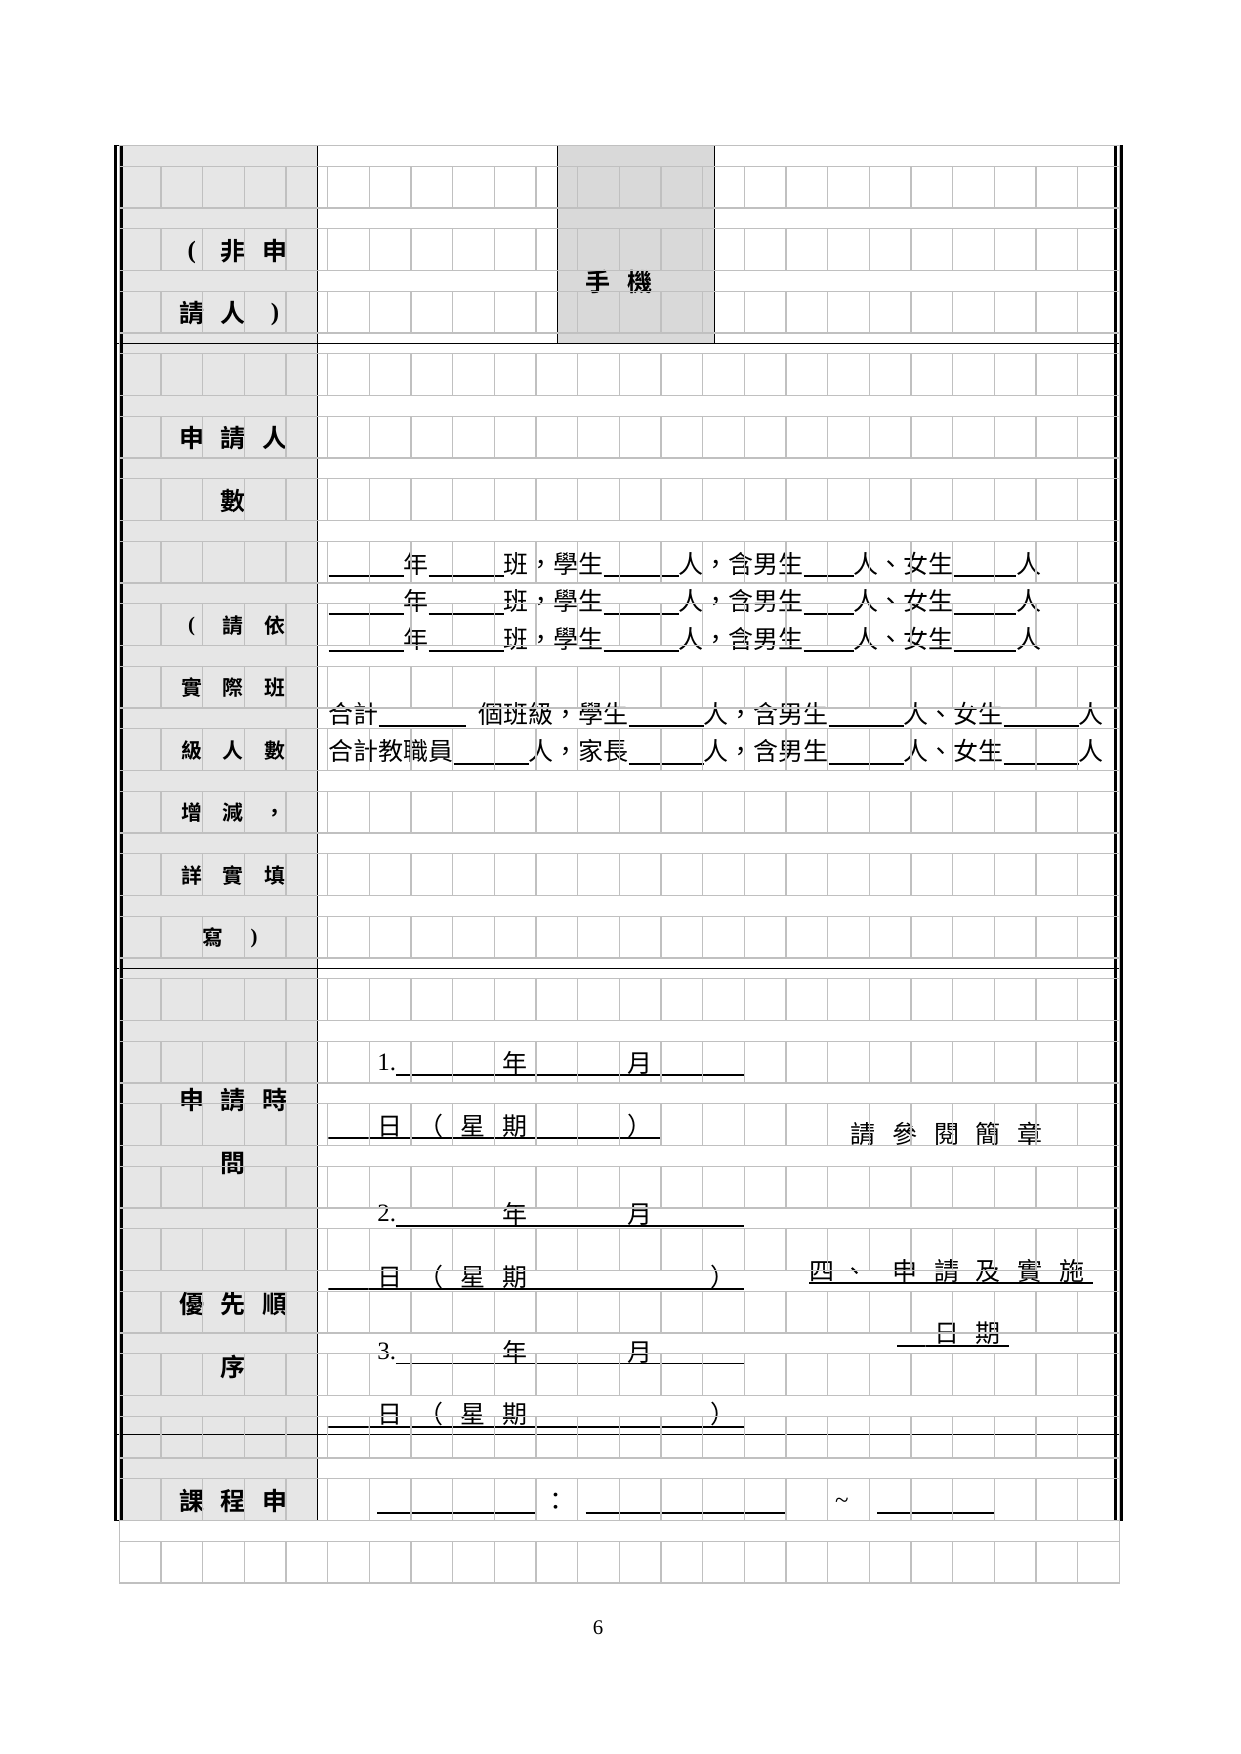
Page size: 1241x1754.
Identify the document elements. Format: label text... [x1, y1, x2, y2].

table_cell [912, 167, 952, 207]
table_cell 請參閱簡章 四、申請及實施日期 [1037, 1354, 1077, 1395]
table_cell 緊急聯絡人 手機 [703, 229, 714, 270]
table_cell ： ~ ： 抵達/離開時間區間參考：09:30後抵達、15:30前離開 範例：10:00~15:00、09:30~14:30 [953, 1479, 994, 1512]
table_cell 請參閱簡章 四、申請及實施日期 [995, 1167, 1035, 1207]
table_cell 申請時間 優先順序 [287, 1417, 317, 1434]
table_cell 請參閱簡章 四、申請及實施日期 [787, 979, 827, 1020]
table_cell 請參閱簡章 四、申請及實施日期 [995, 1417, 1035, 1434]
table_cell ： ~ ： 抵達/離開時間區間參考：09:30後抵達、15:30前離開 範例：10:00~15:00、09:30~14:30 [453, 1479, 494, 1512]
table_cell 1. 年 月 日（星期 ） 2. 年 月 日（星期 ） 3. 年 月 日（星期 ） [318, 1334, 762, 1353]
table_cell 際 [203, 667, 244, 707]
table_cell 請參閱簡章 四、申請及實施日期 [870, 1042, 910, 1082]
table_cell 1. 年 月 日（星期 ） 2. 年 月 日（星期 ） 3. 年 月 日（星期 ） [370, 1229, 410, 1270]
table_cell 申請時間 優先順序 [162, 1167, 202, 1207]
table_cell [245, 479, 285, 520]
table_cell 1. 年 月 日（星期 ） 2. 年 月 日（星期 ） 3. 年 月 日（星期 ） [537, 1364, 577, 1395]
table_cell 1. 年 月 日（星期 ） 2. 年 月 日（星期 ） 3. 年 月 日（星期 ） [537, 1042, 577, 1074]
table_cell [123, 584, 317, 603]
table_cell [715, 167, 744, 207]
table_cell ： ~ ： 抵達/離開時間區間參考：09:30後抵達、15:30前離開 範例：10:00~15:00、09:30~14:30 [703, 1479, 744, 1512]
table_cell [123, 646, 317, 666]
table_cell ： ~ ： 抵達/離開時間區間參考：09:30後抵達、15:30前離開 範例：10:00~15:00、09:30~14:30 [787, 1479, 827, 1520]
table_cell ： ~ ： 抵達/離開時間區間參考：09:30後抵達、15:30前離開 範例：10:00~15:00、09:30~14:30 [620, 1479, 660, 1512]
table_cell [245, 354, 285, 395]
table_cell [412, 292, 452, 332]
table_cell 請參閱簡章 四、申請及實施日期 [1037, 1042, 1077, 1082]
table_cell 年 班，學生 人，含男生 人、女生 人 年 班，學生 人，含男生 人、女生 人 年 班，學生 人，含男生 人、女生 人 合計 個班級，學生 人，含男生 人、女生 人 合計教職員 人，家長 人，含男生 人、女生 人 [318, 396, 1114, 416]
table_cell 申請時間 優先順序 [203, 979, 244, 1020]
table_cell [287, 667, 317, 707]
table_cell 1. 年 月 日（星期 ） 2. 年 月 日（星期 ） 3. 年 月 日（星期 ） [620, 1104, 660, 1137]
table_cell 請參閱簡章 四、申請及實施日期 [870, 1292, 910, 1332]
table_cell 課程申請時段 [287, 1479, 317, 1520]
table_cell 緊急聯絡人 (非申請人) [123, 334, 317, 343]
table_cell 請參閱簡章 四、申請及實施日期 [1078, 1229, 1114, 1270]
table_cell ) [245, 917, 285, 957]
table_cell [787, 292, 827, 332]
table_cell 緊急聯絡人 手機 [558, 334, 714, 343]
table_cell 數 [245, 729, 285, 770]
table_cell 1. 年 月 日（星期 ） 2. 年 月 日（星期 ） 3. 年 月 日（星期 ） [318, 1146, 762, 1166]
table_cell [453, 229, 494, 270]
table_cell 緊急聯絡人 (非申請人) [162, 229, 202, 270]
table_cell [1078, 292, 1114, 332]
table_cell 緊急聯絡人 (非申請人) [245, 292, 285, 332]
table_cell 1. 年 月 日（星期 ） 2. 年 月 日（星期 ） 3. 年 月 日（星期 ） [328, 979, 369, 1020]
table_cell [123, 792, 160, 832]
table_cell 緊急聯絡人 手機 [703, 167, 714, 207]
table_cell 1. 年 月 日（星期 ） 2. 年 月 日（星期 ） 3. 年 月 日（星期 ） [703, 1167, 744, 1207]
table_cell [370, 229, 410, 270]
table_cell [870, 229, 910, 270]
table_cell ： ~ ： 抵達/離開時間區間參考：09:30後抵達、15:30前離開 範例：10:00~15:00、09:30~14:30 [745, 1479, 785, 1512]
table_cell 請參閱簡章 四、申請及實施日期 [912, 1042, 952, 1082]
table_cell [787, 167, 827, 207]
table_cell 請參閱簡章 四、申請及實施日期 [762, 1396, 1114, 1416]
table_cell 請參閱簡章 四、申請及實施日期 [870, 1104, 910, 1145]
table_cell 申請時間 優先順序 [287, 1354, 317, 1395]
table_cell 1. 年 月 日（星期 ） 2. 年 月 日（星期 ） 3. 年 月 日（星期 ） [328, 1167, 369, 1207]
table_cell 請參閱簡章 四、申請及實施日期 [762, 1417, 785, 1434]
table_cell [1037, 167, 1077, 207]
table_cell 1. 年 月 日（星期 ） 2. 年 月 日（星期 ） 3. 年 月 日（星期 ） [412, 1042, 452, 1074]
table_cell 填 [245, 854, 285, 895]
table_cell 課程申請時段 [287, 1435, 317, 1457]
table_cell 申請時間 優先順序 [245, 1104, 285, 1145]
table_cell 課程申請時段 [123, 1435, 160, 1457]
table_cell 請參閱簡章 四、申請及實施日期 [1037, 1229, 1077, 1270]
table_cell 請參閱簡章 四、申請及實施日期 [762, 1104, 785, 1145]
table_cell 請參閱簡章 四、申請及實施日期 [1037, 1104, 1077, 1145]
table_cell 請參閱簡章 四、申請及實施日期 [1078, 1354, 1114, 1395]
table_cell 申請時間 優先順序 [123, 1334, 317, 1353]
table_cell [912, 229, 952, 270]
table_cell 1. 年 月 日（星期 ） 2. 年 月 日（星期 ） 3. 年 月 日（星期 ） [328, 1229, 369, 1270]
table_cell 年 班，學生 人，含男生 人、女生 人 年 班，學生 人，含男生 人、女生 人 年 班，學生 人，含男生 人、女生 人 合計 個班級，學生 人，含男生 人、女生 人 合計教職員 人，家長 人，含男生 人、女生 人 [318, 896, 1114, 916]
table_cell [287, 792, 317, 832]
table_cell 請參閱簡章 四、申請及實施日期 [762, 969, 1114, 978]
table_cell 請參閱簡章 四、申請及實施日期 [953, 1167, 994, 1207]
table_cell 年 班，學生 人，含男生 人、女生 人 年 班，學生 人，含男生 人、女生 人 年 班，學生 人，含男生 人、女生 人 合計 個班級，學生 人，含男生 人、女生 人 合計教職員 人，家長 人，含男生 人、女生 人 [318, 771, 1114, 791]
table_cell 請參閱簡章 四、申請及實施日期 [995, 1354, 1035, 1395]
table_cell ： ~ ： 抵達/離開時間區間參考：09:30後抵達、15:30前離開 範例：10:00~15:00、09:30~14:30 [662, 1479, 702, 1512]
table_cell 1. 年 月 日（星期 ） 2. 年 月 日（星期 ） 3. 年 月 日（星期 ） [620, 1167, 660, 1207]
table_cell [1037, 229, 1077, 270]
table_cell 減 [203, 792, 244, 832]
table_cell 1. 年 月 日（星期 ） 2. 年 月 日（星期 ） 3. 年 月 日（星期 ） [537, 1167, 577, 1207]
table_cell [123, 709, 317, 728]
table_cell 請參閱簡章 四、申請及實施日期 [762, 1167, 785, 1207]
table_cell 級 [162, 729, 202, 770]
table_cell 申請時間 優先順序 [245, 1229, 285, 1270]
table_cell [287, 354, 317, 395]
table_cell [318, 209, 557, 228]
table_cell 1. 年 月 日（星期 ） 2. 年 月 日（星期 ） 3. 年 月 日（星期 ） [328, 1042, 369, 1082]
table_cell 1. 年 月 日（星期 ） 2. 年 月 日（星期 ） 3. 年 月 日（星期 ） [703, 1292, 744, 1332]
table_cell 1. 年 月 日（星期 ） 2. 年 月 日（星期 ） 3. 年 月 日（星期 ） [703, 1042, 744, 1074]
table_cell 申請時間 優先順序 [287, 1229, 317, 1270]
table_cell [787, 229, 827, 270]
table_cell 1. 年 月 日（星期 ） 2. 年 月 日（星期 ） 3. 年 月 日（星期 ） [662, 1292, 702, 1332]
table_cell [453, 167, 494, 207]
table_cell 申請時間 優先順序 [123, 1104, 160, 1145]
table_cell 1. 年 月 日（星期 ） 2. 年 月 日（星期 ） 3. 年 月 日（星期 ） [412, 1167, 452, 1207]
table_cell 課程申請時段 [123, 1459, 317, 1478]
table_cell 請參閱簡章 四、申請及實施日期 [1078, 1104, 1114, 1145]
table_cell 1. 年 月 日（星期 ） 2. 年 月 日（星期 ） 3. 年 月 日（星期 ） [412, 979, 452, 1020]
table_cell 請參閱簡章 四、申請及實施日期 [995, 1229, 1035, 1270]
table_cell 1. 年 月 日（星期 ） 2. 年 月 日（星期 ） 3. 年 月 日（星期 ） [578, 1167, 619, 1207]
table_cell [287, 479, 317, 520]
table_cell [912, 292, 952, 332]
table_cell 1. 年 月 日（星期 ） 2. 年 月 日（星期 ） 3. 年 月 日（星期 ） [318, 1021, 762, 1041]
table_cell 1. 年 月 日（星期 ） 2. 年 月 日（星期 ） 3. 年 月 日（星期 ） [620, 1229, 660, 1270]
table_cell [953, 229, 994, 270]
table_cell [328, 292, 369, 332]
table_cell 申請時間 優先順序 [245, 979, 285, 1020]
table_cell [287, 917, 317, 957]
table_cell 1. 年 月 日（星期 ） 2. 年 月 日（星期 ） 3. 年 月 日（星期 ） [662, 1042, 702, 1074]
table_cell [715, 209, 1114, 228]
table_cell [1078, 229, 1114, 270]
table_cell 請參閱簡章 四、申請及實施日期 [762, 1292, 785, 1332]
table_cell [287, 417, 317, 457]
table_cell 緊急聯絡人 手機 [703, 292, 714, 332]
table_cell 請參閱簡章 四、申請及實施日期 [787, 1417, 827, 1434]
table_cell [537, 229, 557, 270]
table_cell 請參閱簡章 四、申請及實施日期 [1078, 1042, 1114, 1082]
table_cell 申請時間 優先順序 [123, 1396, 317, 1416]
table_cell 請參閱簡章 四、申請及實施日期 [1037, 979, 1077, 1020]
table_cell ： ~ ： 抵達/離開時間區間參考：09:30後抵達、15:30前離開 範例：10:00~15:00、09:30~14:30 [912, 1479, 952, 1512]
table_cell [123, 459, 317, 478]
table_cell 年 班，學生 人，含男生 人、女生 人 年 班，學生 人，含男生 人、女生 人 年 班，學生 人，含男生 人、女生 人 合計 個班級，學生 人，含男生 人、女生 人 合計教職員 人，家長 人，含男生 人、女生 人 [318, 834, 1114, 853]
table_cell 緊急聯絡人 (非申請人) [123, 271, 317, 291]
table_cell 課程申請時段 [162, 1479, 202, 1520]
table_cell 1. 年 月 日（星期 ） 2. 年 月 日（星期 ） 3. 年 月 日（星期 ） [453, 1104, 494, 1137]
table_cell 1. 年 月 日（星期 ） 2. 年 月 日（星期 ） 3. 年 月 日（星期 ） [453, 1042, 494, 1074]
table_cell 1. 年 月 日（星期 ） 2. 年 月 日（星期 ） 3. 年 月 日（星期 ） [703, 979, 744, 1020]
table_cell [287, 604, 317, 645]
table_cell 申請時間 優先順序 [123, 1084, 317, 1103]
table_cell 請參閱簡章 四、申請及實施日期 [1037, 1167, 1077, 1207]
table_cell [870, 167, 910, 207]
table_cell 請參閱簡章 四、申請及實施日期 [912, 979, 952, 1020]
table_cell 請參閱簡章 四、申請及實施日期 [828, 1417, 869, 1434]
table_cell 緊急聯絡人 (非申請人) [245, 167, 285, 207]
table_cell 年 班，學生 人，含男生 人、女生 人 年 班，學生 人，含男生 人、女生 人 年 班，學生 人，含男生 人、女生 人 合計 個班級，學生 人，含男生 人、女生 人 合計教職員 人，家長 人，含男生 人、女生 人 [318, 646, 1114, 666]
table_cell 1. 年 月 日（星期 ） 2. 年 月 日（星期 ） 3. 年 月 日（星期 ） [703, 1229, 744, 1270]
table_cell 請參閱簡章 四、申請及實施日期 [828, 979, 869, 1020]
table_cell [318, 271, 557, 291]
table_cell 申請時間 優先順序 [162, 1417, 202, 1434]
table_cell 1. 年 月 日（星期 ） 2. 年 月 日（星期 ） 3. 年 月 日（星期 ） [620, 979, 660, 1020]
table_cell 請參閱簡章 四、申請及實施日期 [995, 1042, 1035, 1082]
table_cell 請參閱簡章 四、申請及實施日期 [828, 1354, 869, 1395]
table_cell ： ~ ： 抵達/離開時間區間參考：09:30後抵達、15:30前離開 範例：10:00~15:00、09:30~14:30 [995, 1479, 1035, 1520]
table_cell 1. 年 月 日（星期 ） 2. 年 月 日（星期 ） 3. 年 月 日（星期 ） [578, 1042, 619, 1074]
table_cell 請參閱簡章 四、申請及實施日期 [828, 1292, 869, 1332]
table_cell [715, 271, 1114, 291]
table_cell [745, 292, 785, 332]
table_cell [370, 292, 410, 332]
table_cell 1. 年 月 日（星期 ） 2. 年 月 日（星期 ） 3. 年 月 日（星期 ） [495, 1292, 535, 1332]
table_cell 1. 年 月 日（星期 ） 2. 年 月 日（星期 ） 3. 年 月 日（星期 ） [524, 1271, 716, 1288]
table_cell 緊急聯絡人 (非申請人) [123, 292, 160, 332]
table_cell ： ~ ： 抵達/離開時間區間參考：09:30後抵達、15:30前離開 範例：10:00~15:00、09:30~14:30 [412, 1479, 452, 1512]
table_cell [318, 292, 327, 332]
table_cell 1. 年 月 日（星期 ） 2. 年 月 日（星期 ） 3. 年 月 日（星期 ） [328, 1292, 369, 1332]
table_cell 1. 年 月 日（星期 ） 2. 年 月 日（星期 ） 3. 年 月 日（星期 ） [495, 1104, 535, 1137]
table_cell 緊急聯絡人 手機 [662, 292, 702, 332]
table_cell [328, 229, 369, 270]
table_cell ： ~ ： 抵達/離開時間區間參考：09:30後抵達、15:30前離開 範例：10:00~15:00、09:30~14:30 [537, 1479, 577, 1520]
table_cell 請參閱簡章 四、申請及實施日期 [995, 1292, 1035, 1332]
table_cell 請參閱簡章 四、申請及實施日期 [953, 1417, 994, 1434]
table_cell 緊急聯絡人 (非申請人) [162, 167, 202, 207]
table_cell [123, 917, 160, 957]
table_cell 緊急聯絡人 手機 [578, 167, 619, 207]
table_cell 申請時間 優先順序 [123, 969, 317, 978]
table_cell 1. 年 月 日（星期 ） 2. 年 月 日（星期 ） 3. 年 月 日（星期 ） [328, 1354, 369, 1395]
table_cell 緊急聯絡人 手機 [620, 167, 660, 207]
table_cell 人 [203, 729, 244, 770]
table_cell [318, 334, 557, 343]
table_cell 數 [203, 479, 244, 520]
table_cell [828, 167, 869, 207]
table_cell 請參閱簡章 四、申請及實施日期 [828, 1167, 869, 1207]
table_cell [995, 229, 1035, 270]
table_cell 請參閱簡章 四、申請及實施日期 [993, 1271, 1024, 1282]
table_cell 請參閱簡章 四、申請及實施日期 [953, 1104, 994, 1145]
table_cell ： ~ ： 抵達/離開時間區間參考：09:30後抵達、15:30前離開 範例：10:00~15:00、09:30~14:30 [828, 1479, 869, 1520]
table_cell [828, 229, 869, 270]
table_cell 1. 年 月 日（星期 ） 2. 年 月 日（星期 ） 3. 年 月 日（星期 ） [318, 969, 762, 978]
table_cell 請參閱簡章 四、申請及實施日期 [912, 1417, 952, 1434]
table_cell 1. 年 月 日（星期 ） 2. 年 月 日（星期 ） 3. 年 月 日（星期 ） [412, 1229, 452, 1270]
table_cell 1. 年 月 日（星期 ） 2. 年 月 日（星期 ） 3. 年 月 日（星期 ） [620, 1292, 660, 1332]
table_cell 1. 年 月 日（星期 ） 2. 年 月 日（星期 ） 3. 年 月 日（星期 ） [412, 1364, 452, 1395]
table_cell 1. 年 月 日（星期 ） 2. 年 月 日（星期 ） 3. 年 月 日（星期 ） [370, 1354, 410, 1395]
table_cell [495, 167, 535, 207]
table_cell 請參閱簡章 四、申請及實施日期 [912, 1229, 952, 1270]
table_cell 請參閱簡章 四、申請及實施日期 [762, 1209, 1114, 1228]
table_cell 緊急聯絡人 手機 [662, 229, 702, 270]
table_cell 請參閱簡章 四、申請及實施日期 [953, 1292, 994, 1332]
table_cell 1. 年 月 日（星期 ） 2. 年 月 日（星期 ） 3. 年 月 日（星期 ） [453, 1364, 494, 1395]
table_cell 請參閱簡章 四、申請及實施日期 [870, 1354, 910, 1395]
table_cell [412, 229, 452, 270]
table_cell 申請時間 優先順序 [123, 1042, 160, 1082]
table_cell 1. 年 月 日（星期 ） 2. 年 月 日（星期 ） 3. 年 月 日（星期 ） [662, 979, 702, 1020]
table_cell 1. 年 月 日（星期 ） 2. 年 月 日（星期 ） 3. 年 月 日（星期 ） [662, 1364, 702, 1395]
table_cell 緊急聯絡人 (非申請人) [245, 229, 285, 270]
table_cell [123, 604, 160, 645]
table_cell 請參閱簡章 四、申請及實施日期 [912, 1292, 952, 1332]
table_cell [537, 167, 557, 207]
table_cell 請參閱簡章 四、申請及實施日期 [912, 1354, 952, 1395]
table_cell 詳 [162, 854, 202, 895]
table_cell 1. 年 月 日（星期 ） 2. 年 月 日（星期 ） 3. 年 月 日（星期 ） [370, 1104, 410, 1137]
table_cell 課程申請時段 [245, 1479, 285, 1520]
table_cell 年 班，學生 人，含男生 人、女生 人 年 班，學生 人，含男生 人、女生 人 年 班，學生 人，含男生 人、女生 人 合計 個班級，學生 人，含男生 人、女生 人 合計教職員 人，家長 人，含男生 人、女生 人 [318, 959, 1114, 968]
table_cell 1. 年 月 日（星期 ） 2. 年 月 日（星期 ） 3. 年 月 日（星期 ） [495, 1229, 535, 1270]
table_cell [715, 334, 1114, 343]
table_cell 年 班，學生 人，含男生 人、女生 人 年 班，學生 人，含男生 人、女生 人 年 班，學生 人，含男生 人、女生 人 合計 個班級，學生 人，含男生 人、女生 人 合計教職員 人，家長 人，含男生 人、女生 人 [318, 709, 1114, 728]
table_cell 申請時間 優先順序 [203, 1354, 244, 1395]
table_cell [123, 896, 317, 916]
table_cell [203, 354, 244, 395]
table_cell 1. 年 月 日（星期 ） 2. 年 月 日（星期 ） 3. 年 月 日（星期 ） [495, 1364, 535, 1395]
table_cell ： ~ ： 抵達/離開時間區間參考：09:30後抵達、15:30前離開 範例：10:00~15:00、09:30~14:30 [1037, 1479, 1077, 1520]
table_cell [953, 292, 994, 332]
table_cell 1. 年 月 日（星期 ） 2. 年 月 日（星期 ） 3. 年 月 日（星期 ） [578, 1229, 619, 1270]
table_cell 年 班，學生 人，含男生 人、女生 人 年 班，學生 人，含男生 人、女生 人 年 班，學生 人，含男生 人、女生 人 合計 個班級，學生 人，含男生 人、女生 人 合計教職員 人，家長 人，含男生 人、女生 人 [318, 584, 1114, 603]
table_cell 申請時間 優先順序 [287, 979, 317, 1020]
table_cell 緊急聯絡人 手機 [578, 229, 619, 270]
table_cell 1. 年 月 日（星期 ） 2. 年 月 日（星期 ） 3. 年 月 日（星期 ） [318, 1084, 762, 1103]
table_cell 課程申請時段 [123, 1479, 160, 1520]
table_cell [287, 854, 317, 895]
table_cell 緊急聯絡人 手機 [558, 229, 577, 270]
table_cell [123, 854, 160, 895]
table_cell 申請時間 優先順序 [123, 1271, 317, 1291]
table_cell 請參閱簡章 四、申請及實施日期 [787, 1167, 827, 1207]
table_cell 1. 年 月 日（星期 ） 2. 年 月 日（星期 ） 3. 年 月 日（星期 ） [328, 1104, 369, 1137]
table_cell 人 [245, 417, 285, 457]
table_cell 請參閱簡章 四、申請及實施日期 [787, 1229, 827, 1270]
table_cell 申請時間 優先順序 [245, 1167, 285, 1207]
table_cell 請參閱簡章 四、申請及實施日期 [912, 1104, 952, 1145]
table_cell [123, 354, 160, 395]
table_cell 申請時間 優先順序 [245, 1417, 285, 1434]
table_cell 緊急聯絡人 手機 [599, 271, 630, 291]
table_cell [1037, 292, 1077, 332]
table_cell 請 [203, 604, 244, 645]
table_cell 緊急聯絡人 手機 [558, 292, 577, 332]
table_cell 請參閱簡章 四、申請及實施日期 [912, 1167, 952, 1207]
table_cell 申 [162, 417, 202, 457]
table_cell 課程申請時段 [162, 1435, 202, 1457]
table_cell [537, 292, 557, 332]
table_cell 1. 年 月 日（星期 ） 2. 年 月 日（星期 ） 3. 年 月 日（星期 ） [412, 1104, 452, 1137]
table_cell 請參閱簡章 四、申請及實施日期 [1078, 1292, 1114, 1332]
table_cell [745, 229, 785, 270]
table_cell [287, 542, 317, 582]
table_cell [245, 542, 285, 582]
table_cell 申請時間 優先順序 [203, 1104, 244, 1145]
table_cell [318, 229, 327, 270]
table_cell 緊急聯絡人 手機 [620, 229, 660, 270]
table_cell 1. 年 月 日（星期 ） 2. 年 月 日（星期 ） 3. 年 月 日（星期 ） [537, 1229, 577, 1270]
table_cell 緊急聯絡人 (非申請人) [203, 292, 244, 332]
table_cell 申請時間 優先順序 [287, 1042, 317, 1082]
table_cell 請參閱簡章 四、申請及實施日期 [953, 979, 994, 1020]
table_cell 實 [162, 667, 202, 707]
table_cell [123, 959, 317, 968]
table_cell 緊急聯絡人 手機 [647, 271, 714, 291]
table_cell 請參閱簡章 四、申請及實施日期 [762, 1042, 785, 1082]
table_cell 緊急聯絡人 (非申請人) [287, 229, 317, 270]
table_cell 緊急聯絡人 (非申請人) [123, 167, 160, 207]
table_cell 寫 [203, 917, 244, 957]
table_cell 緊急聯絡人 手機 [558, 271, 596, 291]
table_cell 申請時間 優先順序 [123, 1417, 160, 1434]
table_cell 請參閱簡章 四、申請及實施日期 [905, 1271, 945, 1282]
table_cell ， [245, 792, 285, 832]
table_cell 1. 年 月 日（星期 ） 2. 年 月 日（星期 ） 3. 年 月 日（星期 ） [370, 1292, 410, 1332]
table_cell ： ~ ： 抵達/離開時間區間參考：09:30後抵達、15:30前離開 範例：10:00~15:00、09:30~14:30 [318, 1459, 1114, 1478]
table_cell 請參閱簡章 四、申請及實施日期 [1078, 979, 1114, 1020]
table_cell ： ~ ： 抵達/離開時間區間參考：09:30後抵達、15:30前離開 範例：10:00~15:00、09:30~14:30 [870, 1479, 910, 1520]
table_cell 申請時間 優先順序 [162, 1229, 202, 1270]
table_cell 請參閱簡章 四、申請及實施日期 [787, 1104, 827, 1145]
table_cell 申請時間 優先順序 [123, 979, 160, 1020]
table_cell [318, 167, 327, 207]
table_cell 1. 年 月 日（星期 ） 2. 年 月 日（星期 ） 3. 年 月 日（星期 ） [662, 1229, 702, 1270]
table_cell 申請時間 優先順序 [245, 1354, 285, 1395]
table_cell 申請時間 優先順序 [287, 1292, 317, 1332]
table_cell 1. 年 月 日（星期 ） 2. 年 月 日（星期 ） 3. 年 月 日（星期 ） [437, 1271, 506, 1288]
table_cell ： ~ ： 抵達/離開時間區間參考：09:30後抵達、15:30前離開 範例：10:00~15:00、09:30~14:30 [328, 1479, 369, 1520]
table_cell [995, 167, 1035, 207]
table_cell 1. 年 月 日（星期 ） 2. 年 月 日（星期 ） 3. 年 月 日（星期 ） [703, 1104, 744, 1145]
table_cell 請參閱簡章 四、申請及實施日期 [1078, 1417, 1114, 1434]
table_cell [162, 354, 202, 395]
table_cell 請參閱簡章 四、申請及實施日期 [762, 1146, 1114, 1166]
table_cell 1. 年 月 日（星期 ） 2. 年 月 日（星期 ） 3. 年 月 日（星期 ） [578, 1292, 619, 1332]
table_cell [495, 229, 535, 270]
table_cell [123, 834, 317, 853]
table_cell [162, 917, 202, 957]
table_cell 年 班，學生 人，含男生 人、女生 人 年 班，學生 人，含男生 人、女生 人 年 班，學生 人，含男生 人、女生 人 合計 個班級，學生 人，含男生 人、女生 人 合計教職員 人，家長 人，含男生 人、女生 人 [318, 344, 1114, 353]
table_cell [715, 146, 1114, 166]
table_cell 1. 年 月 日（星期 ） 2. 年 月 日（星期 ） 3. 年 月 日（星期 ） [517, 1209, 632, 1225]
table_cell 請參閱簡章 四、申請及實施日期 [1037, 1417, 1077, 1434]
table_cell 1. 年 月 日（星期 ） 2. 年 月 日（星期 ） 3. 年 月 日（星期 ） [495, 979, 535, 1020]
table_cell 請參閱簡章 四、申請及實施日期 [828, 1229, 869, 1270]
table_cell 請參閱簡章 四、申請及實施日期 [870, 1167, 910, 1207]
table_cell 1. 年 月 日（星期 ） 2. 年 月 日（星期 ） 3. 年 月 日（星期 ） [537, 979, 577, 1020]
table_cell 請參閱簡章 四、申請及實施日期 [762, 1229, 785, 1270]
table_cell [123, 771, 317, 791]
table_cell 年 班，學生 人，含男生 人、女生 人 年 班，學生 人，含男生 人、女生 人 年 班，學生 人，含男生 人、女生 人 合計 個班級，學生 人，含男生 人、女生 人 合計教職員 人，家長 人，含男生 人、女生 人 [318, 521, 1114, 541]
table_cell 申請時間 優先順序 [203, 1417, 244, 1434]
table_cell 請參閱簡章 四、申請及實施日期 [1037, 1292, 1077, 1332]
table_cell 申請時間 優先順序 [123, 1021, 317, 1041]
table_cell 1. 年 月 日（星期 ） 2. 年 月 日（星期 ） 3. 年 月 日（星期 ） [453, 1292, 494, 1332]
table_cell 1. 年 月 日（星期 ） 2. 年 月 日（星期 ） 3. 年 月 日（星期 ） [578, 1364, 619, 1395]
table_cell [715, 229, 744, 270]
table_cell 1. 年 月 日（星期 ） 2. 年 月 日（星期 ） 3. 年 月 日（星期 ） [662, 1104, 702, 1145]
table_cell 1. 年 月 日（星期 ） 2. 年 月 日（星期 ） 3. 年 月 日（星期 ） [370, 1167, 410, 1207]
table_cell 申請時間 優先順序 [162, 1354, 202, 1395]
table_cell 申請時間 優先順序 [123, 1146, 317, 1166]
table_cell 請參閱簡章 四、申請及實施日期 [828, 1042, 869, 1082]
table_cell 請參閱簡章 四、申請及實施日期 [762, 1084, 1114, 1103]
table_cell 緊急聯絡人 (非申請人) [287, 167, 317, 207]
table_cell 1. 年 月 日（星期 ） 2. 年 月 日（星期 ） 3. 年 月 日（星期 ） [453, 1229, 494, 1270]
table_cell 緊急聯絡人 手機 [662, 167, 702, 207]
table_cell 緊急聯絡人 (非申請人) [123, 209, 317, 228]
table_cell 緊急聯絡人 (非申請人) [123, 146, 317, 166]
table_cell 申請時間 優先順序 [203, 1042, 244, 1082]
table_cell 請參閱簡章 四、申請及實施日期 [995, 979, 1035, 1020]
table_cell 請參閱簡章 四、申請及實施日期 [762, 979, 785, 1020]
table_cell [1078, 167, 1114, 207]
table_cell ： ~ ： 抵達/離開時間區間參考：09:30後抵達、15:30前離開 範例：10:00~15:00、09:30~14:30 [1078, 1479, 1114, 1520]
table_cell [123, 667, 160, 707]
table_cell 請參閱簡章 四、申請及實施日期 [787, 1354, 827, 1395]
table_cell [123, 521, 317, 541]
table_cell [123, 542, 160, 582]
table_cell 1. 年 月 日（星期 ） 2. 年 月 日（星期 ） 3. 年 月 日（星期 ） [453, 1167, 494, 1207]
table_cell [953, 167, 994, 207]
table_cell 請參閱簡章 四、申請及實施日期 [956, 1271, 989, 1282]
table_cell [328, 167, 369, 207]
table_cell 依 [245, 604, 285, 645]
table_cell [123, 344, 317, 353]
table_cell 緊急聯絡人 (非申請人) [123, 229, 160, 270]
table_cell 1. 年 月 日（星期 ） 2. 年 月 日（星期 ） 3. 年 月 日（星期 ） [318, 1209, 762, 1228]
table_cell 1. 年 月 日（星期 ） 2. 年 月 日（星期 ） 3. 年 月 日（星期 ） [662, 1167, 702, 1207]
table_cell 請參閱簡章 四、申請及實施日期 [787, 1042, 827, 1082]
table_cell ： ~ ： 抵達/離開時間區間參考：09:30後抵達、15:30前離開 範例：10:00~15:00、09:30~14:30 [495, 1479, 535, 1512]
table_cell 請參閱簡章 四、申請及實施日期 [953, 1042, 994, 1082]
table_cell 1. 年 月 日（星期 ） 2. 年 月 日（星期 ） 3. 年 月 日（星期 ） [620, 1364, 660, 1395]
table_cell [123, 396, 317, 416]
table_cell [453, 292, 494, 332]
table_cell 1. 年 月 日（星期 ） 2. 年 月 日（星期 ） 3. 年 月 日（星期 ） [537, 1104, 577, 1137]
table_cell 緊急聯絡人 (非申請人) [203, 229, 244, 270]
table_cell 緊急聯絡人 手機 [620, 292, 660, 332]
table_cell 申請時間 優先順序 [245, 1042, 285, 1082]
table_cell [203, 542, 244, 582]
table_cell [162, 542, 202, 582]
table_cell 1. 年 月 日（星期 ） 2. 年 月 日（星期 ） 3. 年 月 日（星期 ） [578, 979, 619, 1020]
table_cell 請參閱簡章 四、申請及實施日期 [762, 1354, 785, 1395]
table_cell 緊急聯絡人 (非申請人) [287, 292, 317, 332]
table_cell 申請時間 優先順序 [162, 1104, 202, 1145]
table_cell 請參閱簡章 四、申請及實施日期 [870, 979, 910, 1020]
table_cell 1. 年 月 日（星期 ） 2. 年 月 日（星期 ） 3. 年 月 日（星期 ） [370, 1042, 410, 1082]
table_cell 班 [245, 667, 285, 707]
table_cell ( [162, 604, 202, 645]
table_cell 請參閱簡章 四、申請及實施日期 [787, 1292, 827, 1332]
table_cell 申請時間 優先順序 [162, 979, 202, 1020]
table_cell 年 班，學生 人，含男生 人、女生 人 年 班，學生 人，含男生 人、女生 人 年 班，學生 人，含男生 人、女生 人 合計 個班級，學生 人，含男生 人、女生 人 合計教職員 人，家長 人，含男生 人、女生 人 [318, 459, 1114, 478]
table_cell 請參閱簡章 四、申請及實施日期 [995, 1104, 1035, 1145]
table_cell [745, 167, 785, 207]
table_cell 請參閱簡章 四、申請及實施日期 [828, 1104, 869, 1145]
table_cell 申請時間 優先順序 [287, 1104, 317, 1145]
table_cell 1. 年 月 日（星期 ） 2. 年 月 日（星期 ） 3. 年 月 日（星期 ） [453, 979, 494, 1020]
table_cell [123, 479, 160, 520]
table_cell [123, 417, 160, 457]
table_cell 申請時間 優先順序 [203, 1292, 244, 1332]
table_cell 1. 年 月 日（星期 ） 2. 年 月 日（星期 ） 3. 年 月 日（星期 ） [703, 1364, 744, 1395]
table_cell 請參閱簡章 四、申請及實施日期 [762, 1021, 1114, 1041]
table_cell 緊急聯絡人 手機 [558, 146, 714, 166]
table_cell 請參閱簡章 四、申請及實施日期 [953, 1354, 994, 1395]
table_cell 請參閱簡章 四、申請及實施日期 [1078, 1167, 1114, 1207]
table_cell 1. 年 月 日（星期 ） 2. 年 月 日（星期 ） 3. 年 月 日（星期 ） [370, 979, 410, 1020]
table_cell 申請時間 優先順序 [123, 1229, 160, 1270]
table_cell 1. 年 月 日（星期 ） 2. 年 月 日（星期 ） 3. 年 月 日（星期 ） [495, 1167, 535, 1207]
table_cell [318, 146, 557, 166]
table_cell [370, 167, 410, 207]
table_cell 緊急聯絡人 (非申請人) [203, 167, 244, 207]
table_cell 請參閱簡章 四、申請及實施日期 [953, 1229, 994, 1270]
table_cell 緊急聯絡人 手機 [578, 292, 619, 332]
table_cell 請參閱簡章 四、申請及實施日期 [870, 1229, 910, 1270]
table_cell 課程申請時段 [245, 1435, 285, 1457]
table_cell 請參閱簡章 四、申請及實施日期 [762, 1271, 1114, 1291]
table_cell 增 [162, 792, 202, 832]
table_cell 實 [203, 854, 244, 895]
table_cell 申請時間 優先順序 [162, 1042, 202, 1082]
table_cell 1. 年 月 日（星期 ） 2. 年 月 日（星期 ） 3. 年 月 日（星期 ） [412, 1292, 452, 1332]
table_cell ： ~ ： 抵達/離開時間區間參考：09:30後抵達、15:30前離開 範例：10:00~15:00、09:30~14:30 [578, 1479, 619, 1520]
table_cell ： ~ ： 抵達/離開時間區間參考：09:30後抵達、15:30前離開 範例：10:00~15:00、09:30~14:30 [370, 1479, 410, 1520]
table_cell [495, 292, 535, 332]
table_cell 申請時間 優先順序 [162, 1292, 202, 1332]
table_cell 1. 年 月 日（星期 ） 2. 年 月 日（星期 ） 3. 年 月 日（星期 ） [495, 1042, 535, 1074]
table_cell 申請時間 優先順序 [123, 1354, 160, 1395]
table_cell 申請時間 優先順序 [123, 1167, 160, 1207]
table_cell 申請時間 優先順序 [203, 1229, 244, 1270]
table_cell 1. 年 月 日（星期 ） 2. 年 月 日（星期 ） 3. 年 月 日（星期 ） [620, 1042, 660, 1074]
table_cell 申請時間 優先順序 [123, 1292, 160, 1332]
table_cell 1. 年 月 日（星期 ） 2. 年 月 日（星期 ） 3. 年 月 日（星期 ） [318, 1396, 762, 1416]
table_cell [123, 729, 160, 770]
table_cell 請 [203, 417, 244, 457]
table_cell 申請時間 優先順序 [203, 1167, 244, 1207]
table_cell [162, 479, 202, 520]
table_cell [828, 292, 869, 332]
table_cell 請參閱簡章 四、申請及實施日期 [762, 1334, 1114, 1353]
table_cell 請參閱簡章 四、申請及實施日期 [870, 1417, 910, 1434]
table_cell 1. 年 月 日（星期 ） 2. 年 月 日（星期 ） 3. 年 月 日（星期 ） [578, 1104, 619, 1137]
table_cell 緊急聯絡人 手機 [558, 209, 714, 228]
table_cell 申請時間 優先順序 [123, 1209, 317, 1228]
table_cell 申請時間 優先順序 [287, 1167, 317, 1207]
table_cell [412, 167, 452, 207]
table_cell 課程申請時段 [203, 1435, 244, 1457]
table_cell 緊急聯絡人 (非申請人) [162, 292, 202, 332]
table_cell [287, 729, 317, 770]
table_cell [870, 292, 910, 332]
table_cell 申請時間 優先順序 [245, 1292, 285, 1332]
table_cell 1. 年 月 日（星期 ） 2. 年 月 日（星期 ） 3. 年 月 日（星期 ） [318, 1271, 762, 1291]
table_cell [995, 292, 1035, 332]
table_cell 課程申請時段 [203, 1479, 244, 1520]
table_cell 緊急聯絡人 手機 [558, 167, 577, 207]
table_cell 1. 年 月 日（星期 ） 2. 年 月 日（星期 ） 3. 年 月 日（星期 ） [537, 1292, 577, 1332]
table_cell [715, 292, 744, 332]
